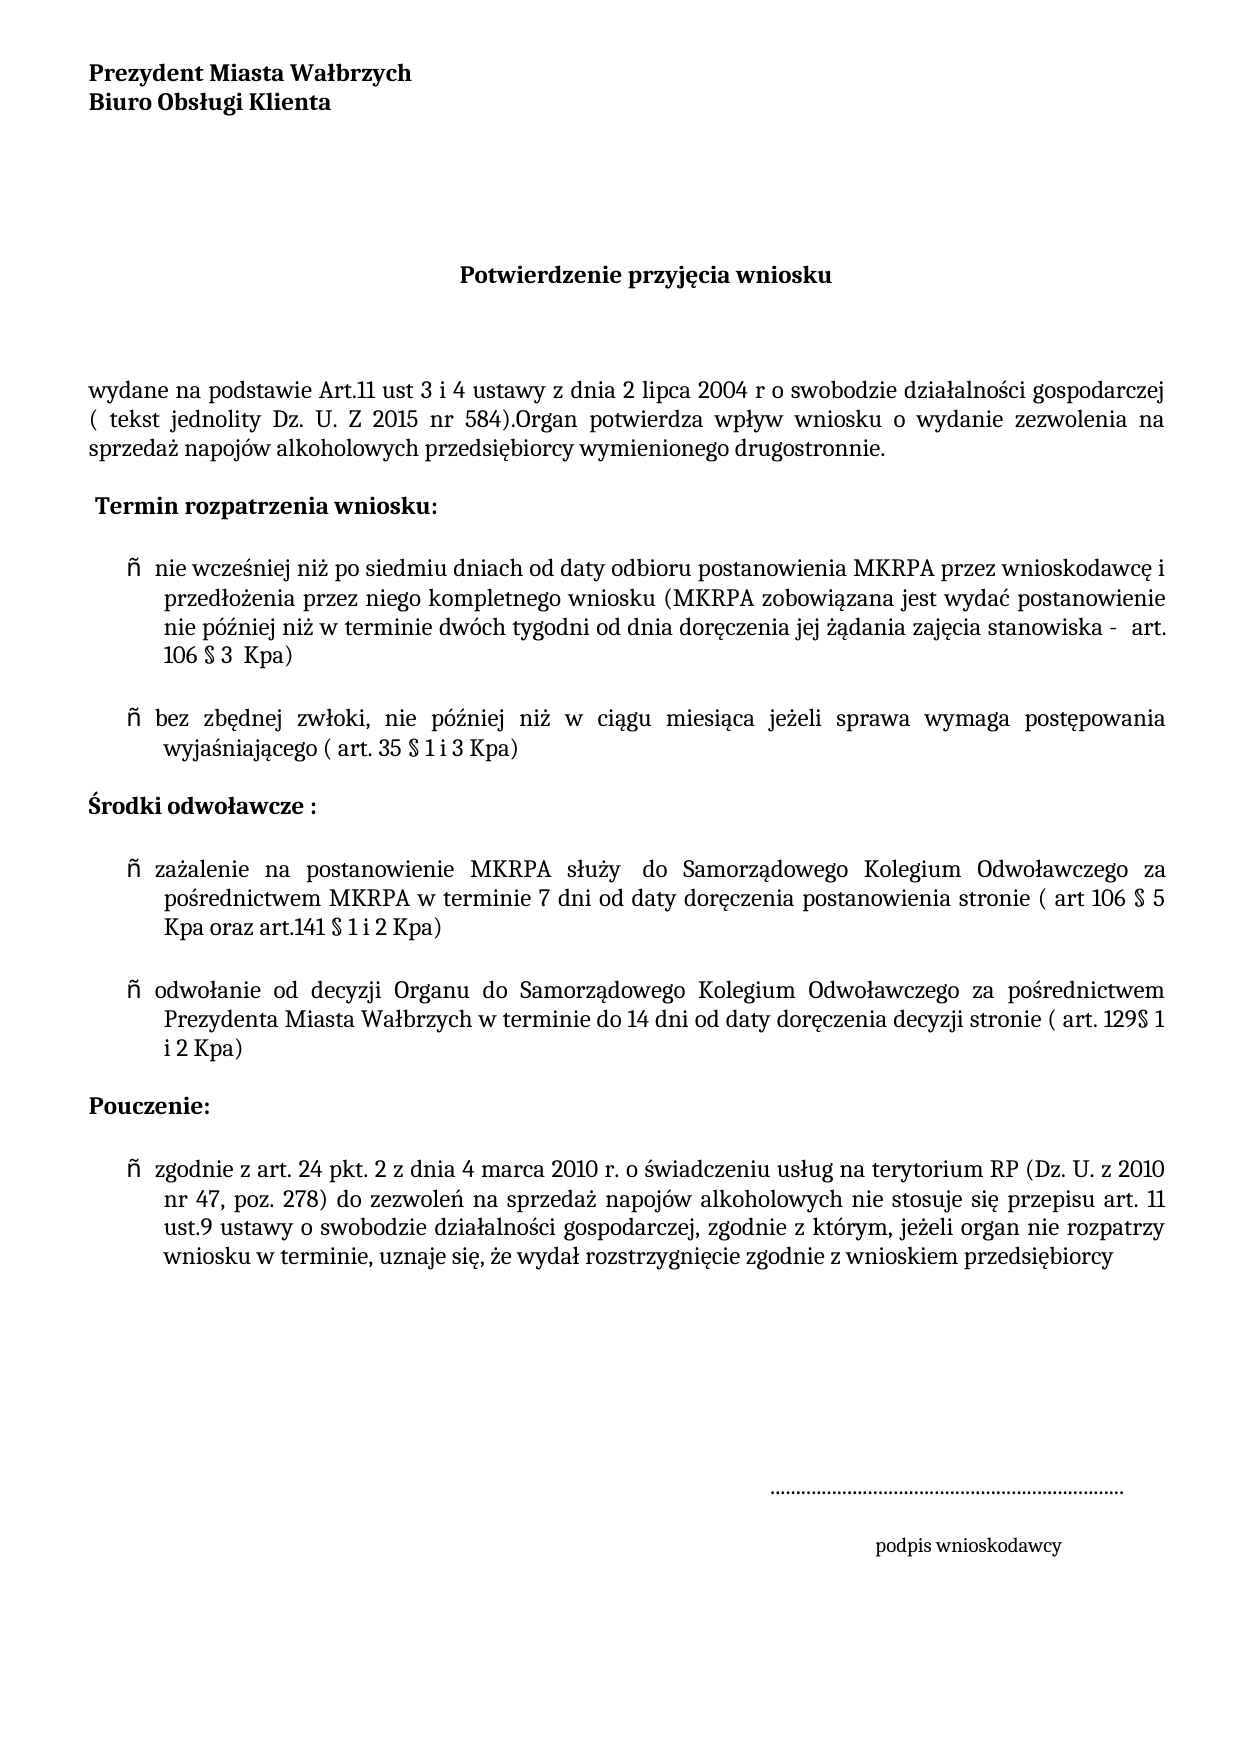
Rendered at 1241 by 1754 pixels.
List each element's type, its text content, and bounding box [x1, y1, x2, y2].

text ñ bez zbędnej zwłoki, nie później niż w ciągu miesiąca jeżeli sprawa wymaga postępowania wyjaśniającego ( art. 35 § 1 i 3 Kpa) [126, 700, 1167, 762]
text ñ zgodnie z art. 24 pkt. 2 z dnia 4 marca 2010 r. o świadczeniu usług na terytorium RP (Dz. U. z 2010 nr 47, poz. 278) do zezwoleń na sprzedaż napojów alkoholowych nie stosuje się przepisu art. 11 ust.9 ustawy o swobodzie działalności gospodarczej, zgodnie z którym, jeżeli organ nie rozpatrzy wniosku w terminie, uznaje się, że wydał rozstrzygnięcie zgodnie z wnioskiem przedsiębiorcy [126, 1151, 1167, 1271]
text wydane na podstawie Art.11 ust 3 i 4 ustawy z dnia 2 lipca 2004 r o swobodzie działalności gospodarczej ( tekst jednolity Dz. U. Z 2015 nr 584).Organ potwierdza wpływ wniosku o wydanie zezwolenia na sprzedaż napojów alkoholowych przedsiębiorcy wymienionego drugostronnie. [89, 376, 1167, 462]
text ñ zażalenie na postanowienie MKRPA służy do Samorządowego Kolegium Odwoławczego za pośrednictwem MKRPA w terminie 7 dni od daty doręczenia postanowienia stronie ( art 106 § 5 Kpa oraz art.141 § 1 i 2 Kpa) [126, 850, 1167, 942]
text Potwierdzenie przyjęcia wniosku [89, 261, 1167, 289]
text Biuro Obsługi Klienta [89, 88, 1167, 117]
text Pouczenie: [89, 1092, 1167, 1121]
text Termin rozpatrzenia wniosku: [89, 492, 1167, 520]
text ñ odwołanie od decyzji Organu do Samorządowego Kolegium Odwoławczego za pośrednictwem Prezydenta Miasta Wałbrzych w terminie do 14 dni od daty doręczenia decyzji stronie ( art. 129§ 1 i 2 Kpa) [126, 971, 1167, 1063]
text ñ nie wcześniej niż po siedmiu dniach od daty odbioru postanowienia MKRPA przez wnioskodawcę i przedłożenia przez niego kompletnego wniosku (MKRPA zobowiązana jest wydać postanowienie nie później niż w terminie dwóch tygodni od dnia doręczenia jej żądania zajęcia stanowiska - art. 106 § 3 Kpa) [126, 550, 1167, 670]
text ..................................................................... [89, 1472, 1167, 1501]
text podpis wnioskodawcy [89, 1530, 1167, 1558]
text Środki odwoławcze : [89, 792, 1167, 821]
text Prezydent Miasta Wałbrzych [89, 59, 1196, 88]
